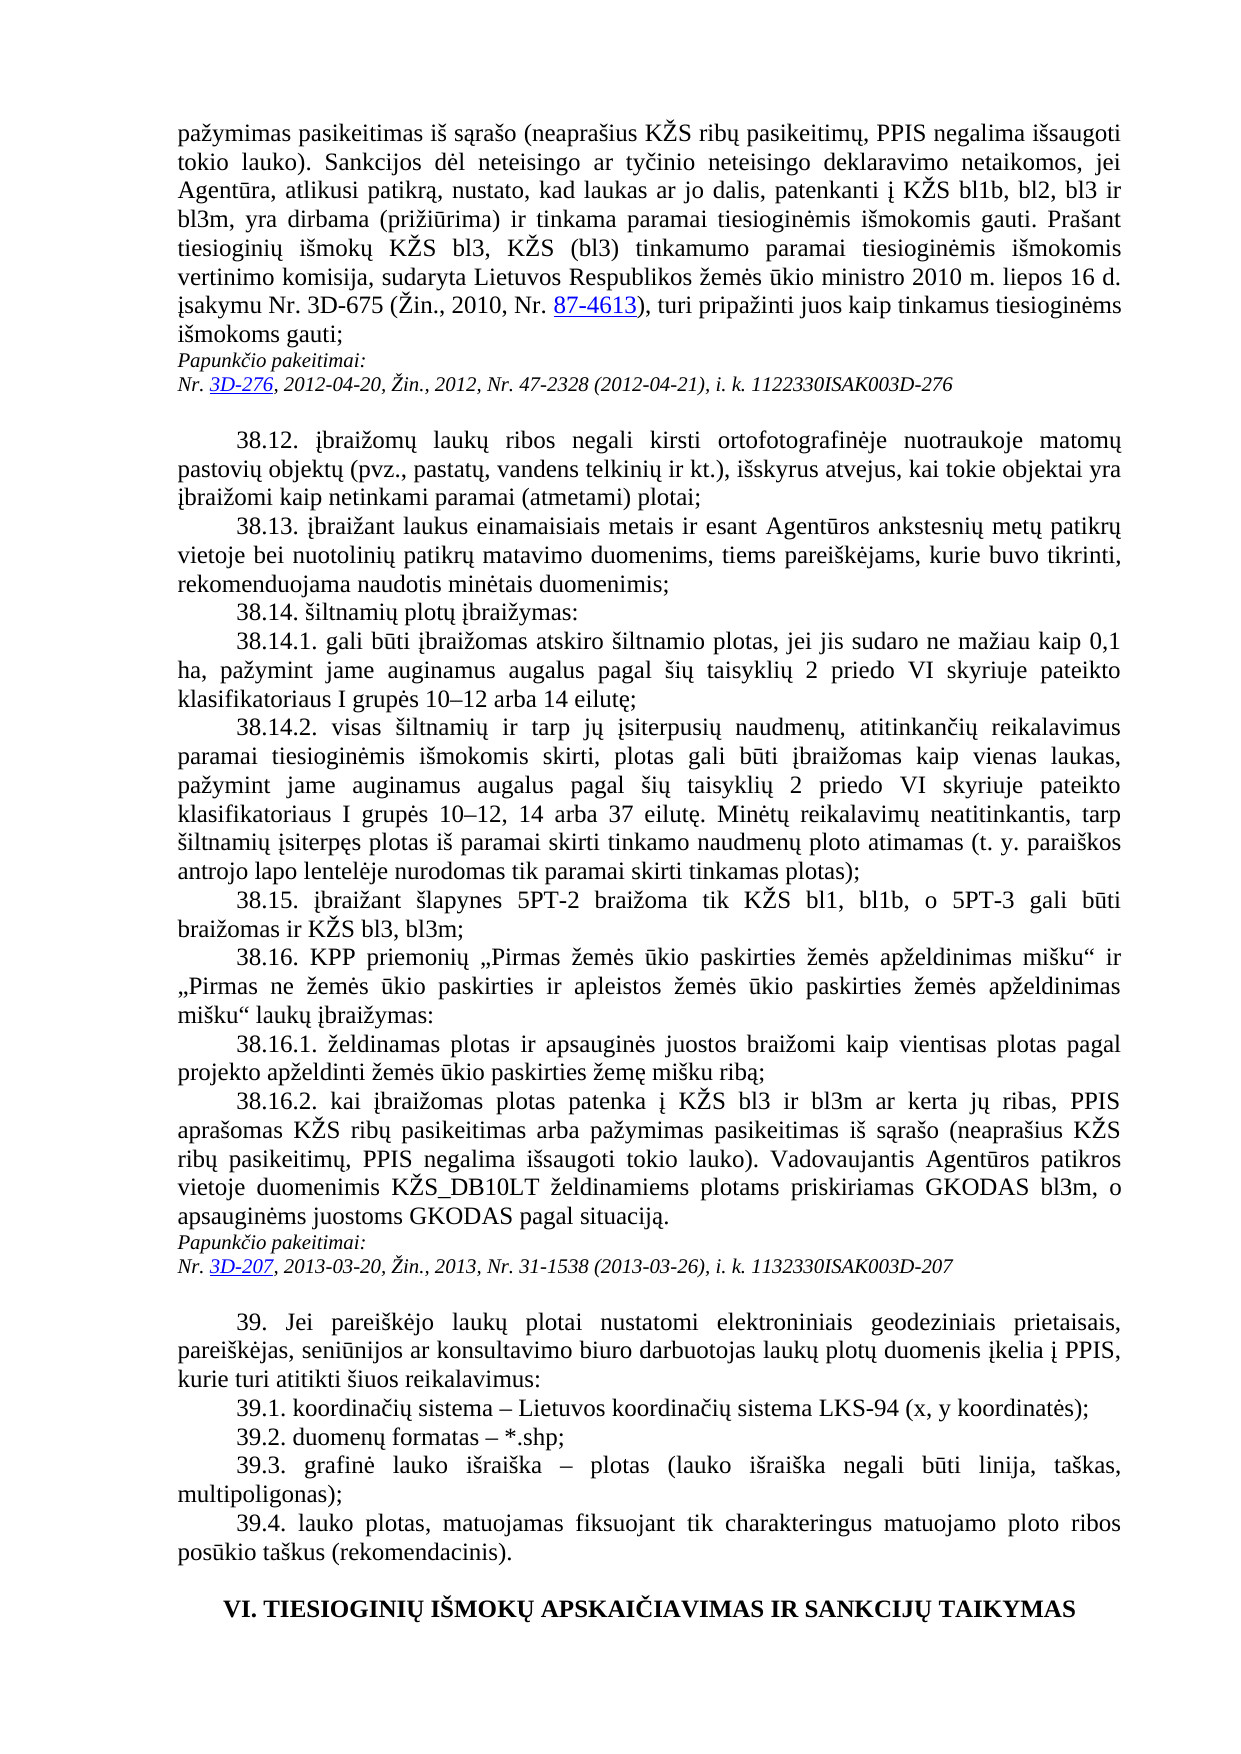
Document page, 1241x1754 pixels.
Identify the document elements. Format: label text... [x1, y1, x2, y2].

text 38.15. įbraižant šlapynes 5PT-2 braižoma tik KŽS bl1, bl1b, o 5PT-3 gali būti braižomas ir KŽS bl3, bl3m; [177, 885, 1122, 942]
text 38.14.2. visas šiltnamių ir tarp jų įsiterpusių naudmenų, atitinkančių reikalavimus paramai tiesioginėmis išmokomis skirti, plotas gali būti įbraižomas kaip vienas laukas, pažymint jame auginamus augalus pagal šių taisyklių 2 priedo VI skyriuje pateikto klasifikatoriaus I grupės 10–12, 14 arba 37 eilutę. Minėtų reikalavimų neatitinkantis, tarp šiltnamių įsiterpęs plotas iš paramai skirti tinkamo naudmenų ploto atimamas (t. y. paraiškos antrojo lapo lentelėje nurodomas tik paramai skirti tinkamas plotas); [177, 712, 1122, 885]
text Papunkčio pakeitimai: [177, 1230, 1122, 1254]
text 38.14. šiltnamių plotų įbraižymas: [177, 597, 1122, 626]
text Papunkčio pakeitimai: [177, 348, 1122, 372]
text VI. TIESIOGINIŲ IŠMOKŲ APSKAIČIAVIMAS IR SANKCIJŲ TAIKYMAS [177, 1594, 1122, 1623]
text 38.13. įbraižant laukus einamaisiais metais ir esant Agentūros ankstesnių metų patikrų vietoje bei nuotolinių patikrų matavimo duomenims, tiems pareiškėjams, kurie buvo tikrinti, rekomenduojama naudotis minėtais duomenimis; [177, 511, 1122, 597]
text 38.12. įbraižomų laukų ribos negali kirsti ortofotografinėje nuotraukoje matomų pastovių objektų (pvz., pastatų, vandens telkinių ir kt.), išskyrus atvejus, kai tokie objektai yra įbraižomi kaip netinkami paramai (atmetami) plotai; [177, 425, 1122, 511]
text 38.16.2. kai įbraižomas plotas patenka į KŽS bl3 ir bl3m ar kerta jų ribas, PPIS aprašomas KŽS ribų pasikeitimas arba pažymimas pasikeitimas iš sąrašo (neaprašius KŽS ribų pasikeitimų, PPIS negalima išsaugoti tokio lauko). Vadovaujantis Agentūros patikros vietoje duomenimis KŽS_DB10LT želdinamiems plotams priskiriamas GKODAS bl3m, o apsauginėms juostoms GKODAS pagal situaciją. [177, 1086, 1122, 1230]
text 39.3. grafinė lauko išraiška – plotas (lauko išraiška negali būti linija, taškas, multipoligonas); [177, 1451, 1122, 1508]
text 38.16. KPP priemonių „Pirmas žemės ūkio paskirties žemės apželdinimas mišku“ ir „Pirmas ne žemės ūkio paskirties ir apleistos žemės ūkio paskirties žemės apželdinimas mišku“ laukų įbraižymas: [177, 942, 1122, 1029]
text pažymimas pasikeitimas iš sąrašo (neaprašius KŽS ribų pasikeitimų, PPIS negalima išsaugoti tokio lauko). Sankcijos dėl neteisingo ar tyčinio neteisingo deklaravimo netaikomos, jei Agentūra, atlikusi patikrą, nustato, kad laukas ar jo dalis, patenkanti į KŽS bl1b, bl2, bl3 ir bl3m, yra dirbama (prižiūrima) ir tinkama paramai tiesioginėmis išmokomis gauti. Prašant tiesioginių išmokų KŽS bl3, KŽS (bl3) tinkamumo paramai tiesioginėmis išmokomis vertinimo komisija, sudaryta Lietuvos Respublikos žemės ūkio ministro 2010 m. liepos 16 d. įsakymu Nr. 3D-675 (Žin., 2010, Nr. 87-4613), turi pripažinti juos kaip tinkamus tiesioginėms išmokoms gauti; [177, 118, 1122, 348]
text 39. Jei pareiškėjo laukų plotai nustatomi elektroniniais geodeziniais prietaisais, pareiškėjas, seniūnijos ar konsultavimo biuro darbuotojas laukų plotų duomenis įkelia į PPIS, kurie turi atitikti šiuos reikalavimus: [177, 1307, 1122, 1393]
text 38.14.1. gali būti įbraižomas atskiro šiltnamio plotas, jei jis sudaro ne mažiau kaip 0,1 ha, pažymint jame auginamus augalus pagal šių taisyklių 2 priedo VI skyriuje pateikto klasifikatoriaus I grupės 10–12 arba 14 eilutę; [177, 626, 1122, 712]
text 39.1. koordinačių sistema – Lietuvos koordinačių sistema LKS-94 (x, y koordinatės); [177, 1393, 1122, 1422]
text Nr. 3D-276, 2012-04-20, Žin., 2012, Nr. 47-2328 (2012-04-21), i. k. 1122330ISAK003D-276 [177, 372, 1122, 396]
text 38.16.1. želdinamas plotas ir apsauginės juostos braižomi kaip vientisas plotas pagal projekto apželdinti žemės ūkio paskirties žemę mišku ribą; [177, 1029, 1122, 1086]
text 39.2. duomenų formatas – *.shp; [177, 1422, 1122, 1451]
text Nr. 3D-207, 2013-03-20, Žin., 2013, Nr. 31-1538 (2013-03-26), i. k. 1132330ISAK003D-207 [177, 1254, 1122, 1278]
text 39.4. lauko plotas, matuojamas fiksuojant tik charakteringus matuojamo ploto ribos posūkio taškus (rekomendacinis). [177, 1508, 1122, 1566]
